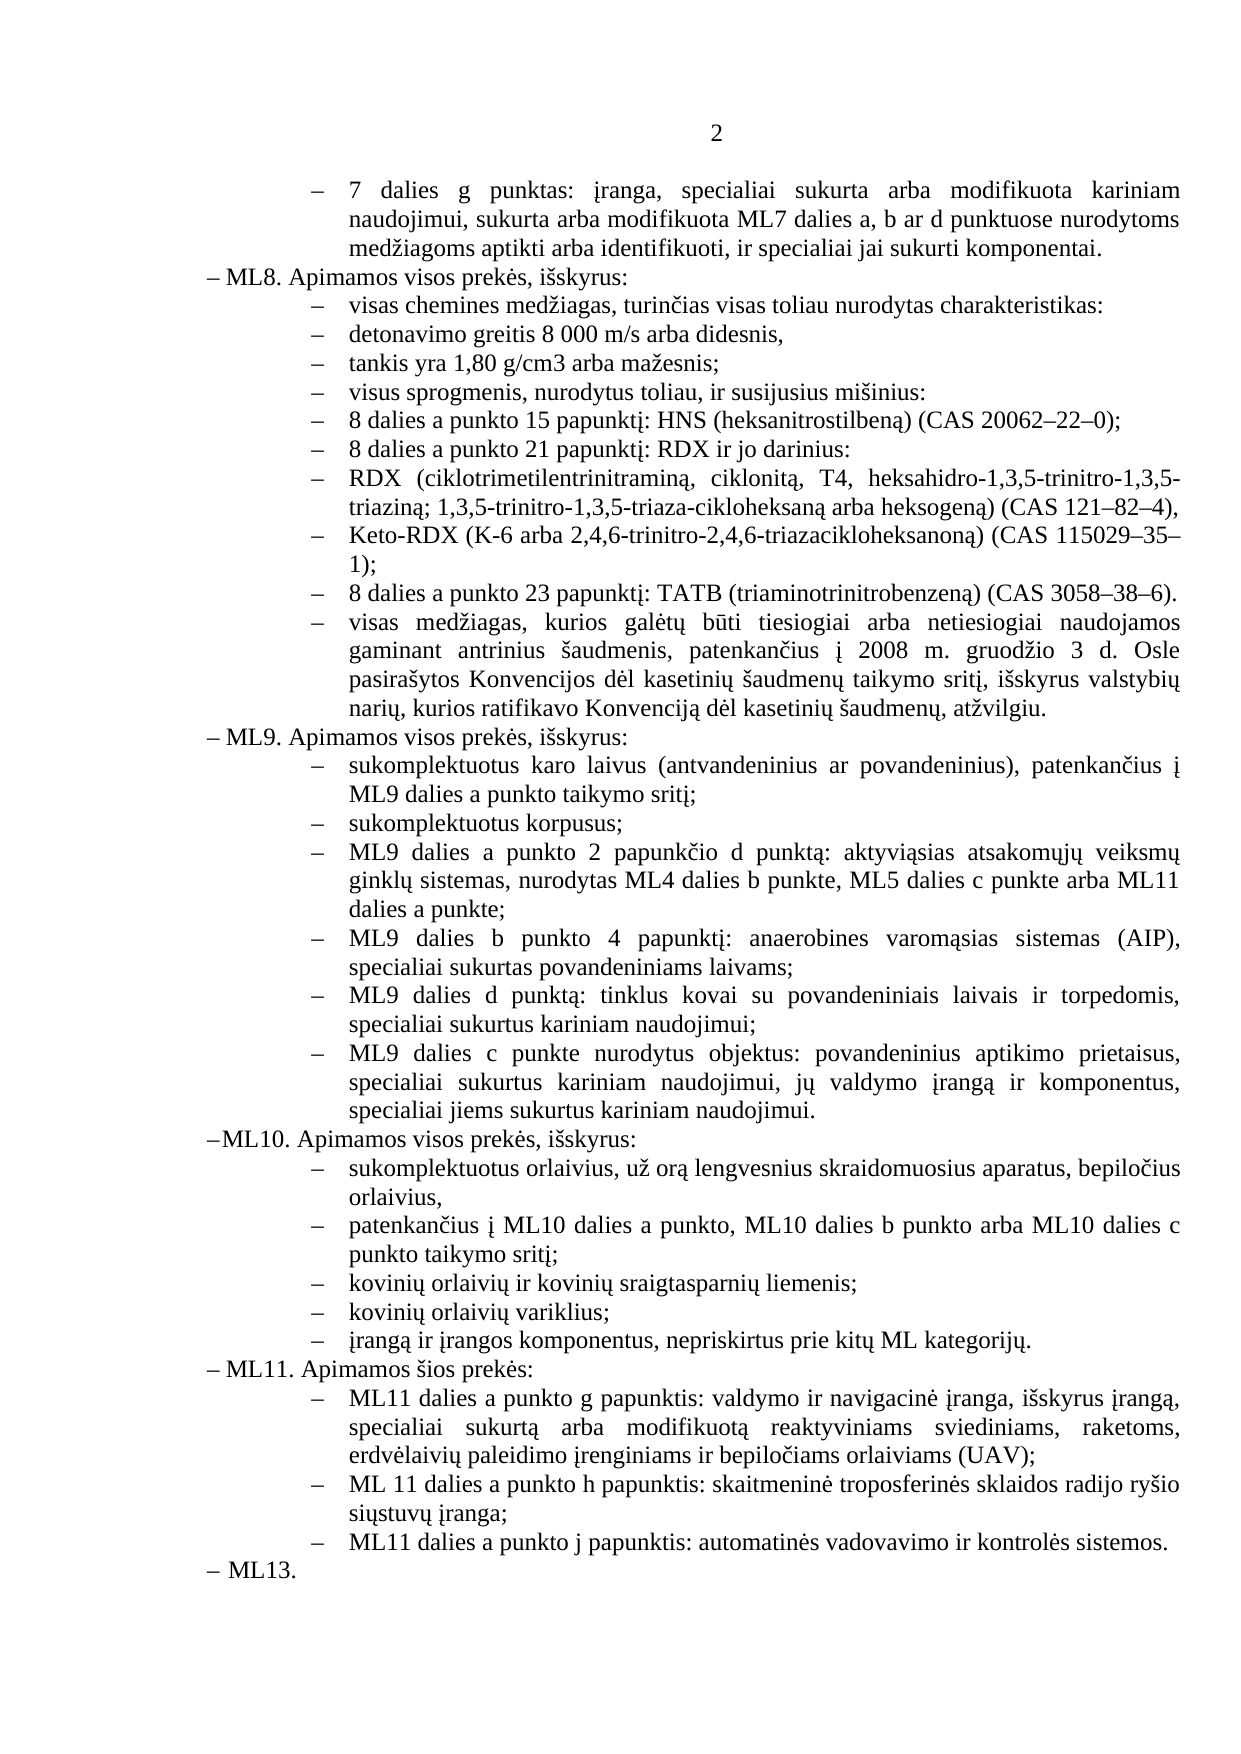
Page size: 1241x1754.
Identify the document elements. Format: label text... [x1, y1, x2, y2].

list detonavimo greitis 8 000 m/s arba didesnis, [311, 319, 1181, 348]
list 8 dalies a punkto 23 papunktį: TATB (triaminotrinitrobenzeną) (CAS 3058–38–6). [311, 578, 1181, 607]
list sukomplektuotus karo laivus (antvandeninius ar povandeninius), patenkančius į ML9 dalies a punkto taikymo sritį; [311, 751, 1181, 808]
list ML9 dalies d punktą: tinklus kovai su povandeniniais laivais ir torpedomis, specialiai sukurtus kariniam naudojimui; [311, 981, 1181, 1038]
text – ML11. Apimamos šios prekės: [207, 1354, 1181, 1383]
list tankis yra 1,80 g/cm3 arba mažesnis; [311, 348, 1181, 377]
list ML9 dalies c punkte nurodytus objektus: povandeninius aptikimo prietaisus, specialiai sukurtus kariniam naudojimui, jų valdymo įrangą ir komponentus, specialiai jiems sukurtus kariniam naudojimui. [311, 1038, 1181, 1124]
list kovinių orlaivių ir kovinių sraigtasparnių liemenis; [311, 1268, 1181, 1297]
list Keto-RDX (K-6 arba 2,4,6-trinitro-2,4,6-triazacikloheksanoną) (CAS 115029–35–1); [311, 521, 1181, 578]
list sukomplektuotus korpusus; [311, 808, 1181, 837]
list patenkančius į ML10 dalies a punkto, ML10 dalies b punkto arba ML10 dalies c punkto taikymo sritį; [311, 1211, 1181, 1268]
list 8 dalies a punkto 21 papunktį: RDX ir jo darinius: [311, 434, 1181, 463]
text – ML9. Apimamos visos prekės, išskyrus: [207, 722, 1181, 751]
list ML11 dalies a punkto j papunktis: automatinės vadovavimo ir kontrolės sistemos. [311, 1527, 1181, 1556]
text – ML13. [207, 1556, 1181, 1584]
list įrangą ir įrangos komponentus, nepriskirtus prie kitų ML kategorijų. [311, 1326, 1181, 1354]
list ML 11 dalies a punkto h papunktis: skaitmeninė troposferinės sklaidos radijo ryšio siųstuvų įranga; [311, 1469, 1181, 1527]
list RDX (ciklotrimetilentrinitraminą, ciklonitą, T4, heksahidro-1,3,5-trinitro-1,3,5-triaziną; 1,3,5-trinitro-1,3,5-triaza-cikloheksaną arba heksogeną) (CAS 121–82–4), [311, 463, 1181, 521]
list ML11 dalies a punkto g papunktis: valdymo ir navigacinė įranga, išskyrus įrangą, specialiai sukurtą arba modifikuotą reaktyviniams sviediniams, raketoms, erdvėlaivių paleidimo įrenginiams ir bepiločiams orlaiviams (UAV); [311, 1383, 1181, 1469]
text – ML10. Apimamos visos prekės, išskyrus: [207, 1124, 1181, 1153]
list 8 dalies a punkto 15 papunktį: HNS (heksanitrostilbeną) (CAS 20062–22–0); [311, 406, 1181, 434]
list sukomplektuotus orlaivius, už orą lengvesnius skraidomuosius aparatus, bepiločius orlaivius, [311, 1153, 1181, 1211]
list 7 dalies g punktas: įranga, specialiai sukurta arba modifikuota kariniam naudojimui, sukurta arba modifikuota ML7 dalies a, b ar d punktuose nurodytoms medžiagoms aptikti arba identifikuoti, ir specialiai jai sukurti komponentai. [311, 176, 1181, 262]
list ML9 dalies a punkto 2 papunkčio d punktą: aktyviąsias atsakomųjų veiksmų ginklų sistemas, nurodytas ML4 dalies b punkte, ML5 dalies c punkte arba ML11 dalies a punkte; [311, 837, 1181, 923]
list visas chemines medžiagas, turinčias visas toliau nurodytas charakteristikas: [311, 291, 1181, 319]
list visas medžiagas, kurios galėtų būti tiesiogiai arba netiesiogiai naudojamos gaminant antrinius šaudmenis, patenkančius į 2008 m. gruodžio 3 d. Osle pasirašytos Konvencijos dėl kasetinių šaudmenų taikymo sritį, išskyrus valstybių narių, kurios ratifikavo Konvenciją dėl kasetinių šaudmenų, atžvilgiu. [311, 607, 1181, 722]
list visus sprogmenis, nurodytus toliau, ir susijusius mišinius: [311, 377, 1181, 406]
text – ML8. Apimamos visos prekės, išskyrus: [207, 262, 1181, 291]
list kovinių orlaivių variklius; [311, 1297, 1181, 1326]
list ML9 dalies b punkto 4 papunktį: anaerobines varomąsias sistemas (AIP), specialiai sukurtas povandeniniams laivams; [311, 923, 1181, 981]
